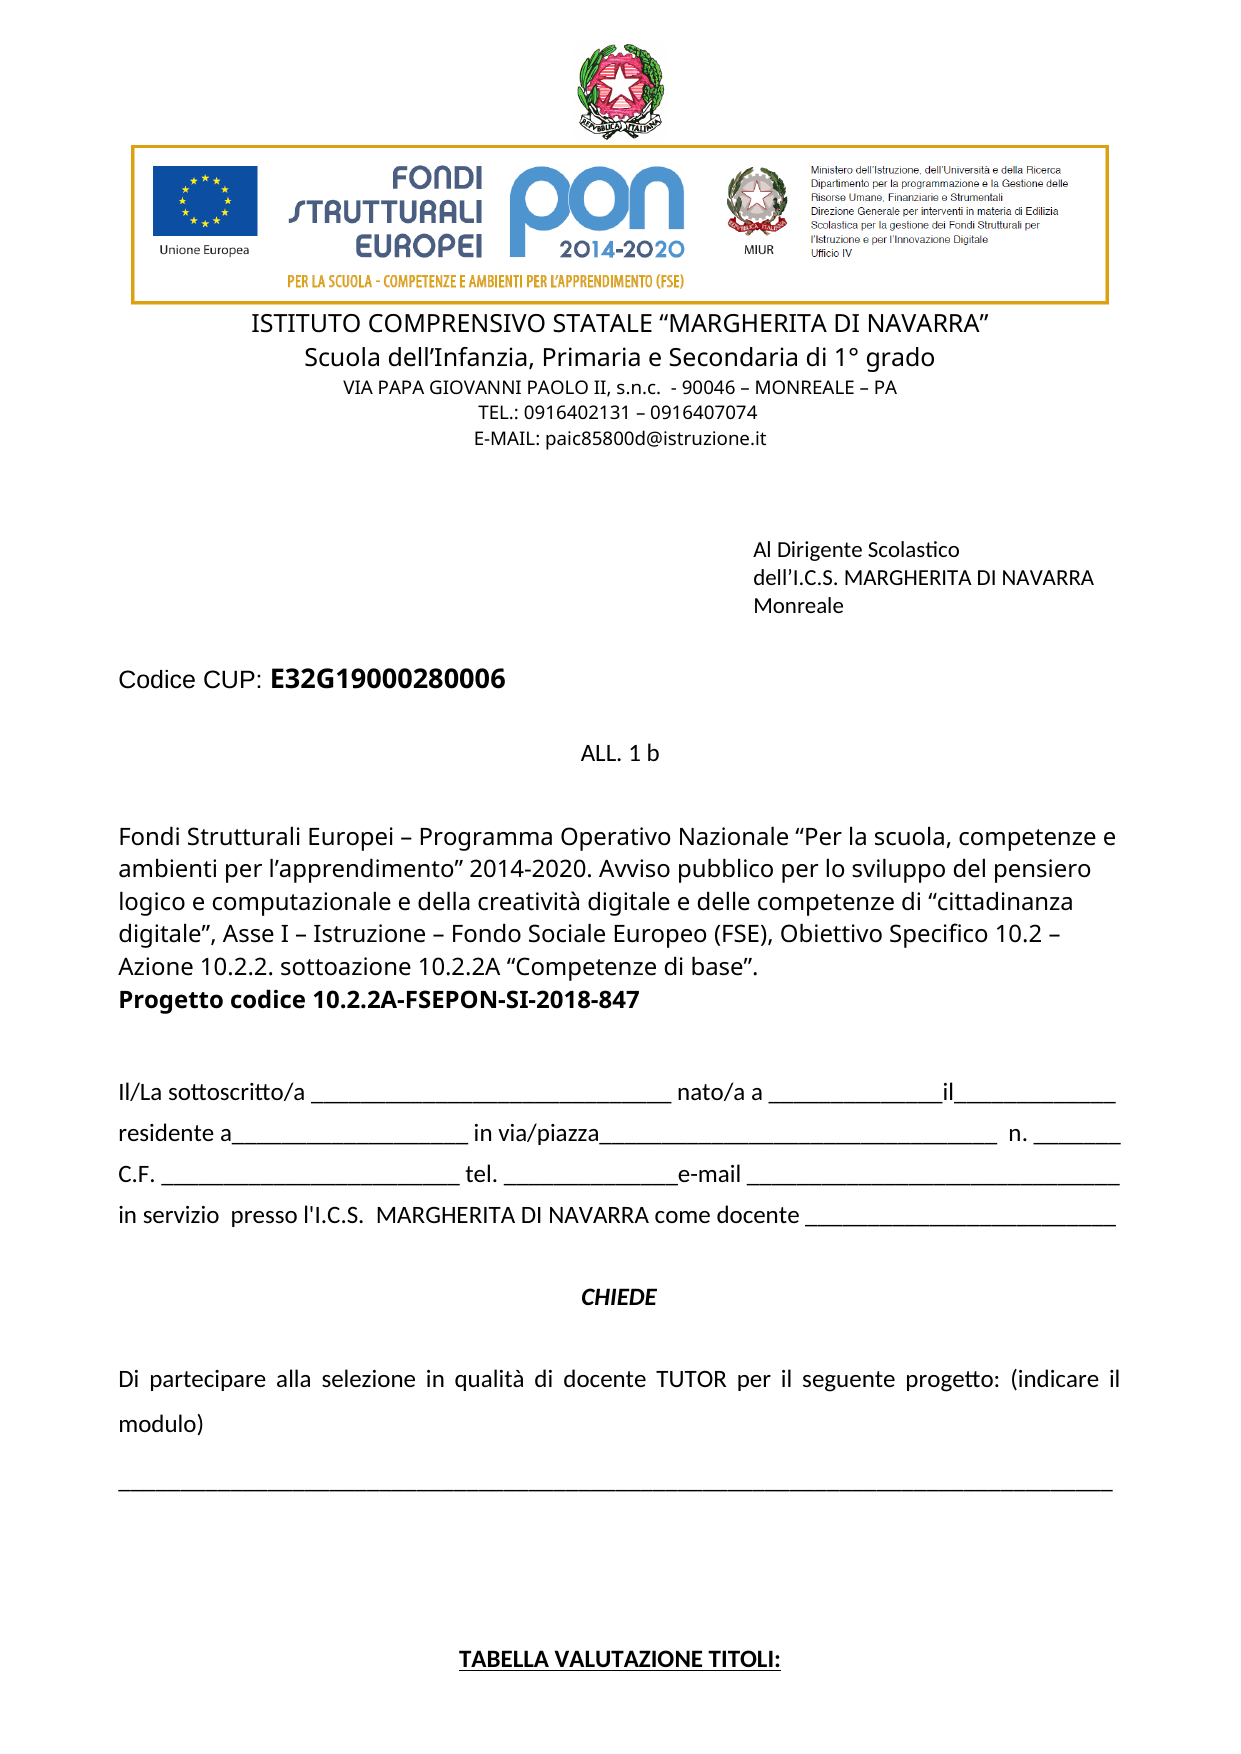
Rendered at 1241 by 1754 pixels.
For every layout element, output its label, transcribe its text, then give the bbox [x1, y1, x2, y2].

text ISTITUTO COMPRENSIVO STATALE “MARGHERITA DI NAVARRA” [118, 306, 1122, 340]
text residente a___________________ in via/piazza________________________________ n. _______ [118, 1117, 1122, 1148]
text Al Dirigente Scolastico [118, 535, 1122, 563]
text ALL. 1 b [118, 738, 1122, 768]
text Di partecipare alla selezione in qualità di docente TUTOR per il seguente progetto: (indicare il modulo) [118, 1363, 1122, 1439]
text TEL.: 0916402131 – 0916407074 [118, 400, 1122, 425]
text dell’I.C.S. MARGHERITA DI NAVARRA [118, 563, 1122, 591]
text Scuola dell’Infanzia, Primaria e Secondaria di 1° grado [118, 340, 1122, 374]
text VIA PAPA GIOVANNI PAOLO II, s.n.c. - 90046 – MONREALE – PA [118, 374, 1122, 400]
text Progetto codice 10.2.2A-FSEPON-SI-2018-847 [118, 982, 1122, 1015]
text Il/La sottoscritto/a _____________________________ nato/a a ______________il_____________ [118, 1076, 1122, 1107]
text TABELLA VALUTAZIONE TITOLI: [118, 1643, 1122, 1674]
text Monreale [118, 591, 1122, 619]
text ________________________________________________________________________________ [118, 1464, 1122, 1495]
text Codice CUP: E32G19000280006 [118, 660, 1122, 697]
text C.F. ________________________ tel. ______________e-mail ______________________________ [118, 1158, 1122, 1188]
text Fondi Strutturali Europei – Programma Operativo Nazionale “Per la scuola, competenze e ambienti per l’apprendimento” 2014-2020. Avviso pubblico per lo sviluppo del pensiero logico e computazionale e della creatività digitale e delle competenze di “cittadinanza digitale”, Asse I – Istruzione – Fondo Sociale Europeo (FSE), Obiettivo Specifico 10.2 – Azione 10.2.2. sottoazione 10.2.2A “Competenze di base”. [118, 819, 1122, 982]
text in servizio presso l'I.C.S. MARGHERITA DI NAVARRA come docente _________________________ [118, 1199, 1122, 1229]
text CHIEDE [118, 1281, 1122, 1311]
text E-MAIL: paic85800d@istruzione.it [118, 425, 1122, 451]
